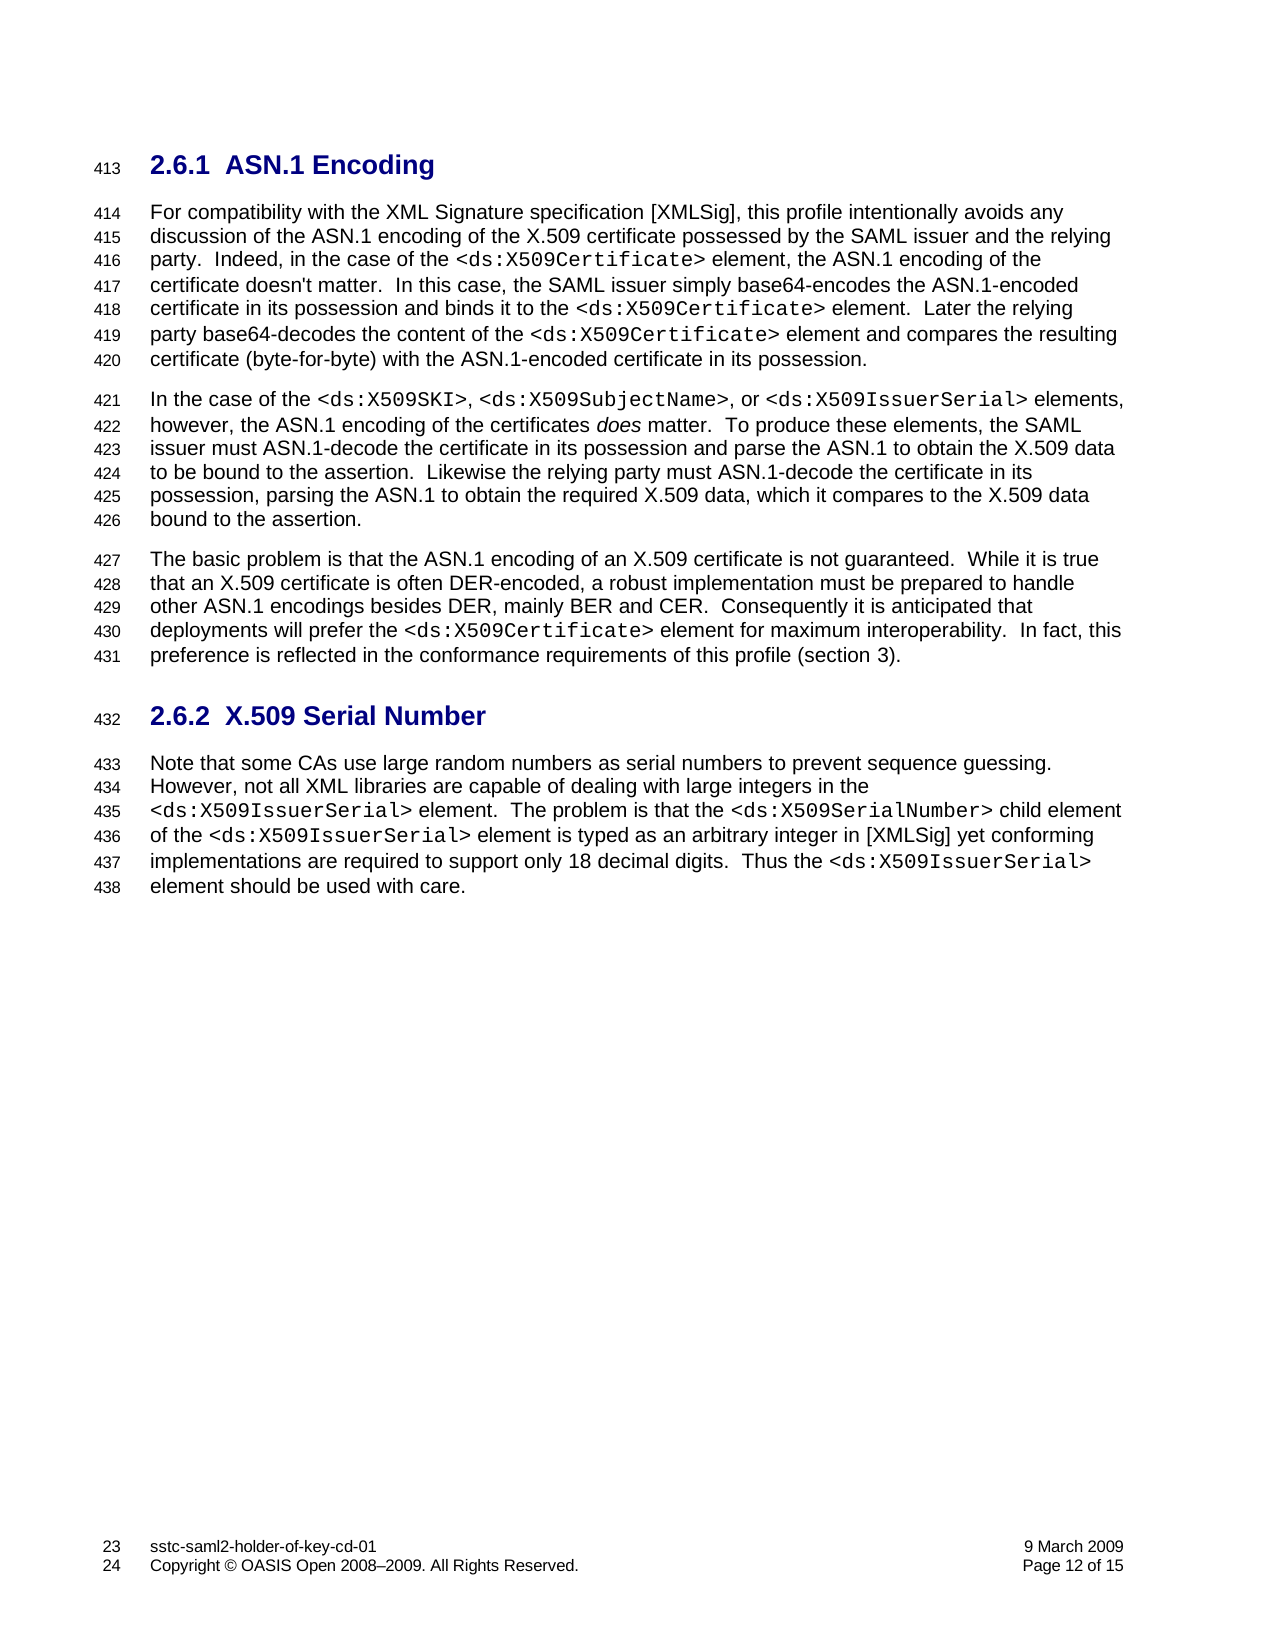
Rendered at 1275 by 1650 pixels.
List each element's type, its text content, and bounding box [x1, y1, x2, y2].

text The basic problem is that the ASN.1 encoding of an X.509 certificate is not guaranteed. While it is true that an X.509 certificate is often DER-encoded, a robust implementation must be prepared to handle other ASN.1 encodings besides DER, mainly BER and CER. Consequently it is anticipated that deployments will prefer the <ds:X509Certificate> element for maximum interoperability. In fact, this preference is reflected in the conformance requirements of this profile (section 3). [150, 548, 1125, 667]
text For compatibility with the XML Signature specification [XMLSig], this profile intentionally avoids any discussion of the ASN.1 encoding of the X.509 certificate possessed by the SAML issuer and the relying party. Indeed, in the case of the <ds:X509Certificate> element, the ASN.1 encoding of the certificate doesn't matter. In this case, the SAML issuer simply base64-encodes the ASN.1-encoded certificate in its possession and binds it to the <ds:X509Certificate> element. Later the relying party base64-decodes the content of the <ds:X509Certificate> element and compares the resulting certificate (byte-for-byte) with the ASN.1-encoded certificate in its possession. [150, 201, 1125, 371]
subtitle X.509 Serial Number [150, 701, 1125, 731]
text Note that some CAs use large random numbers as serial numbers to prevent sequence guessing. However, not all XML libraries are capable of dealing with large integers in the <ds:X509IssuerSerial> element. The problem is that the <ds:X509SerialNumber> child element of the <ds:X509IssuerSerial> element is typed as an arbitrary integer in [XMLSig] yet conforming implementations are required to support only 18 decimal digits. Thus the <ds:X509IssuerSerial> element should be used with care. [150, 751, 1125, 898]
subtitle ASN.1 Encoding [150, 150, 1125, 180]
text In the case of the <ds:X509SKI>, <ds:X509SubjectName>, or <ds:X509IssuerSerial> elements, however, the ASN.1 encoding of the certificates does matter. To produce these elements, the SAML issuer must ASN.1-decode the certificate in its possession and parse the ASN.1 to obtain the X.509 data to be bound to the assertion. Likewise the relying party must ASN.1-decode the certificate in its possession, parsing the ASN.1 to obtain the required X.509 data, which it compares to the X.509 data bound to the assertion. [150, 388, 1125, 531]
